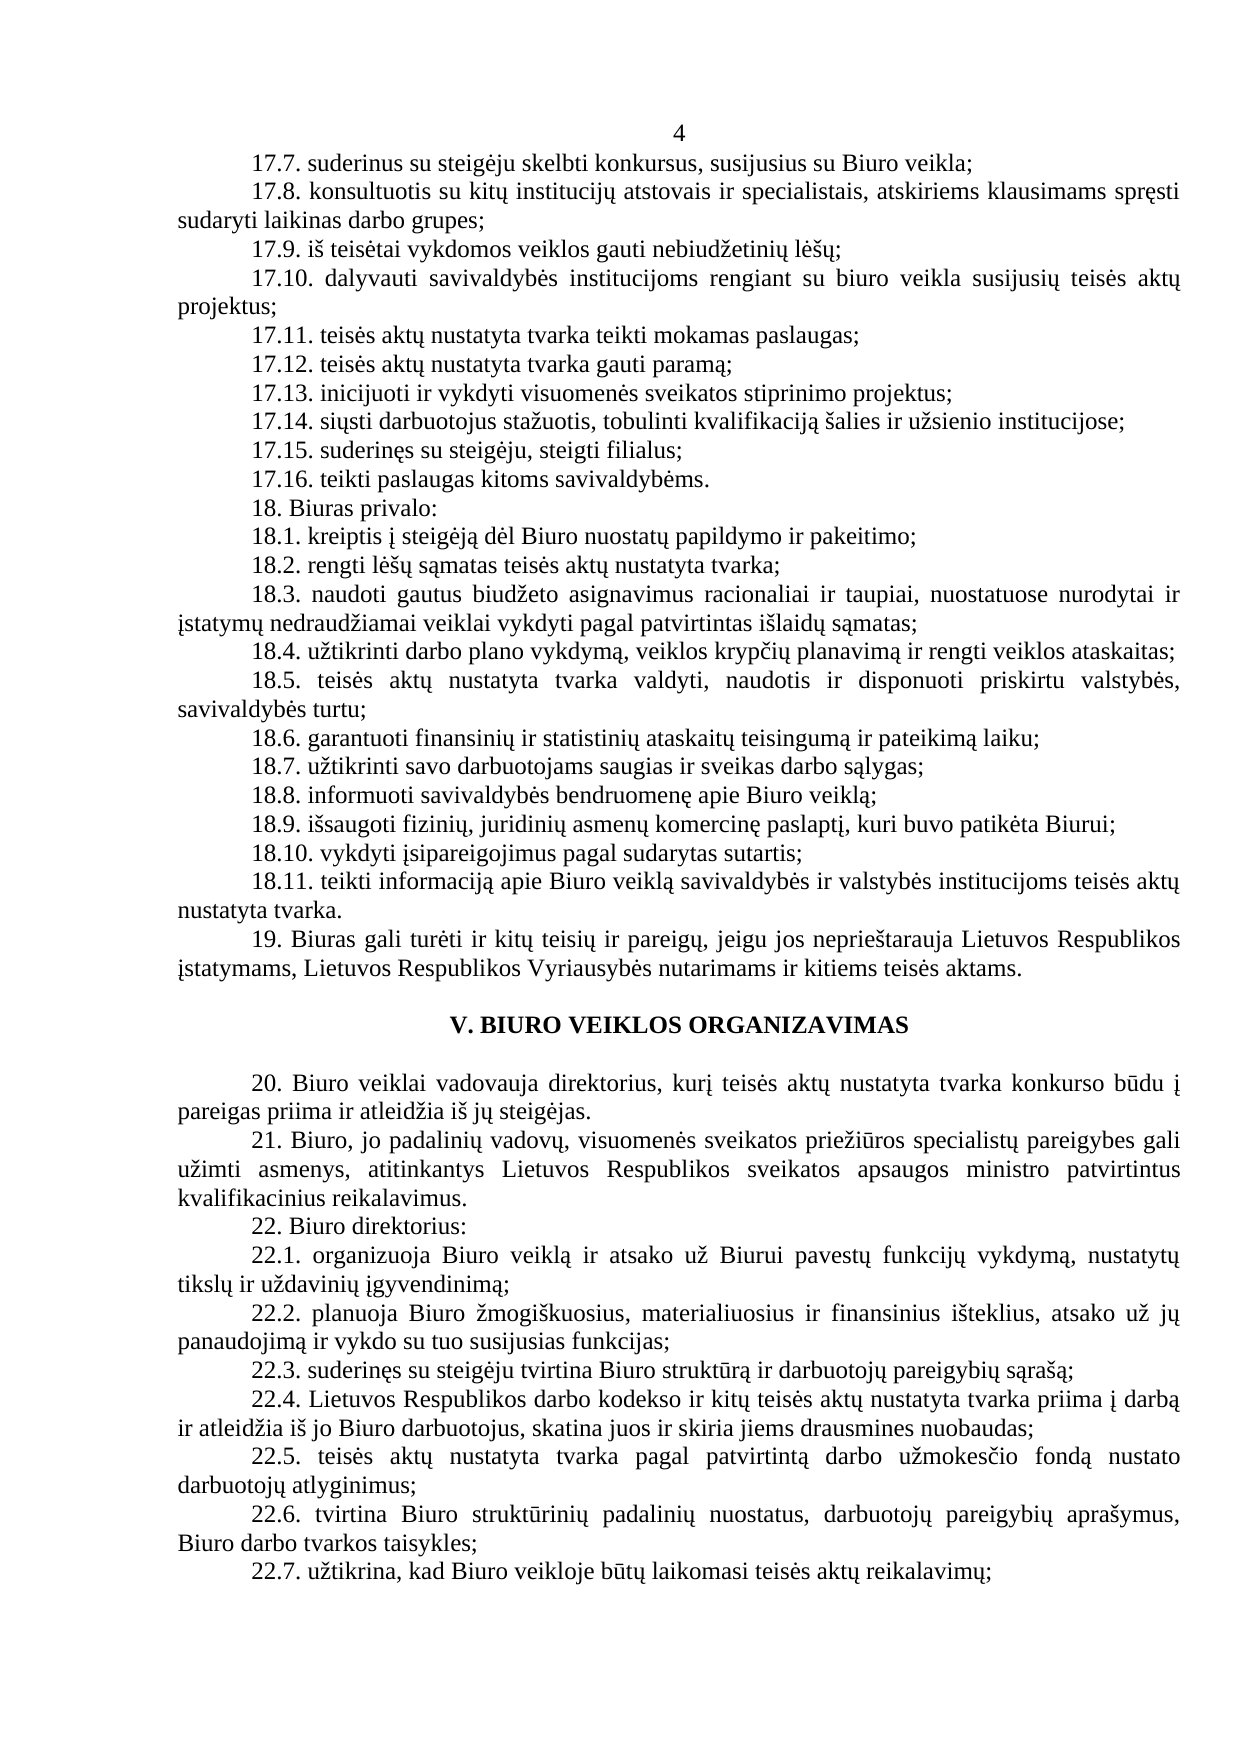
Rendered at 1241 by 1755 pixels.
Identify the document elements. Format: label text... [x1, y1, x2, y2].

text 17.15. suderinęs su steigėju, steigti filialus; [177, 435, 1181, 464]
text 18.6. garantuoti finansinių ir statistinių ataskaitų teisingumą ir pateikimą laiku; [177, 723, 1181, 751]
text 17.10. dalyvauti savivaldybės institucijoms rengiant su biuro veikla susijusių teisės aktų projektus; [177, 263, 1181, 320]
text 22.4. Lietuvos Respublikos darbo kodekso ir kitų teisės aktų nustatyta tvarka priima į darbą ir atleidžia iš jo Biuro darbuotojus, skatina juos ir skiria jiems drausmines nuobaudas; [177, 1384, 1181, 1441]
text 21. Biuro, jo padalinių vadovų, visuomenės sveikatos priežiūros specialistų pareigybes gali užimti asmenys, atitinkantys Lietuvos Respublikos sveikatos apsaugos ministro patvirtintus kvalifikacinius reikalavimus. [177, 1125, 1181, 1211]
text 18.3. naudoti gautus biudžeto asignavimus racionaliai ir taupiai, nuostatuose nurodytai ir įstatymų nedraudžiamai veiklai vykdyti pagal patvirtintas išlaidų sąmatas; [177, 579, 1181, 636]
text 17.8. konsultuotis su kitų institucijų atstovais ir specialistais, atskiriems klausimams spręsti sudaryti laikinas darbo grupes; [177, 176, 1181, 234]
text V. BIURO VEIKLOS ORGANIZAVIMAS [177, 1010, 1181, 1039]
text 22.5. teisės aktų nustatyta tvarka pagal patvirtintą darbo užmokesčio fondą nustato darbuotojų atlyginimus; [177, 1441, 1181, 1499]
text 20. Biuro veiklai vadovauja direktorius, kurį teisės aktų nustatyta tvarka konkurso būdu į pareigas priima ir atleidžia iš jų steigėjas. [177, 1068, 1181, 1125]
text 22.3. suderinęs su steigėju tvirtina Biuro struktūrą ir darbuotojų pareigybių sąrašą; [177, 1355, 1181, 1384]
text 19. Biuras gali turėti ir kitų teisių ir pareigų, jeigu jos neprieštarauja Lietuvos Respublikos įstatymams, Lietuvos Respublikos Vyriausybės nutarimams ir kitiems teisės aktams. [177, 924, 1181, 981]
text 18.9. išsaugoti fizinių, juridinių asmenų komercinę paslaptį, kuri buvo patikėta Biurui; [177, 809, 1181, 838]
text 17.12. teisės aktų nustatyta tvarka gauti paramą; [177, 349, 1181, 378]
text 22.6. tvirtina Biuro struktūrinių padalinių nuostatus, darbuotojų pareigybių aprašymus, Biuro darbo tvarkos taisykles; [177, 1499, 1181, 1556]
text 18.1. kreiptis į steigėją dėl Biuro nuostatų papildymo ir pakeitimo; [177, 521, 1181, 550]
text 18.2. rengti lėšų sąmatas teisės aktų nustatyta tvarka; [177, 550, 1181, 579]
text 22.7. užtikrina, kad Biuro veikloje būtų laikomasi teisės aktų reikalavimų; [177, 1556, 1181, 1585]
text 22. Biuro direktorius: [177, 1211, 1181, 1240]
text 18.7. užtikrinti savo darbuotojams saugias ir sveikas darbo sąlygas; [177, 751, 1181, 780]
text 22.1. organizuoja Biuro veiklą ir atsako už Biurui pavestų funkcijų vykdymą, nustatytų tikslų ir uždavinių įgyvendinimą; [177, 1240, 1181, 1298]
text 18.5. teisės aktų nustatyta tvarka valdyti, naudotis ir disponuoti priskirtu valstybės, savivaldybės turtu; [177, 665, 1181, 723]
text 17.9. iš teisėtai vykdomos veiklos gauti nebiudžetinių lėšų; [177, 234, 1181, 263]
text 22.2. planuoja Biuro žmogiškuosius, materialiuosius ir finansinius išteklius, atsako už jų panaudojimą ir vykdo su tuo susijusias funkcijas; [177, 1298, 1181, 1355]
text 18.8. informuoti savivaldybės bendruomenę apie Biuro veiklą; [177, 780, 1181, 809]
text 18. Biuras privalo: [177, 493, 1181, 521]
text 17.11. teisės aktų nustatyta tvarka teikti mokamas paslaugas; [177, 320, 1181, 349]
text 18.4. užtikrinti darbo plano vykdymą, veiklos krypčių planavimą ir rengti veiklos ataskaitas; [177, 636, 1181, 665]
text 18.11. teikti informaciją apie Biuro veiklą savivaldybės ir valstybės institucijoms teisės aktų nustatyta tvarka. [177, 866, 1181, 924]
text 18.10. vykdyti įsipareigojimus pagal sudarytas sutartis; [177, 838, 1181, 866]
text 17.7. suderinus su steigėju skelbti konkursus, susijusius su Biuro veikla; [177, 148, 1181, 176]
text 17.16. teikti paslaugas kitoms savivaldybėms. [177, 464, 1181, 493]
text 17.14. siųsti darbuotojus stažuotis, tobulinti kvalifikaciją šalies ir užsienio institucijose; [177, 406, 1181, 435]
text 17.13. inicijuoti ir vykdyti visuomenės sveikatos stiprinimo projektus; [177, 378, 1181, 406]
